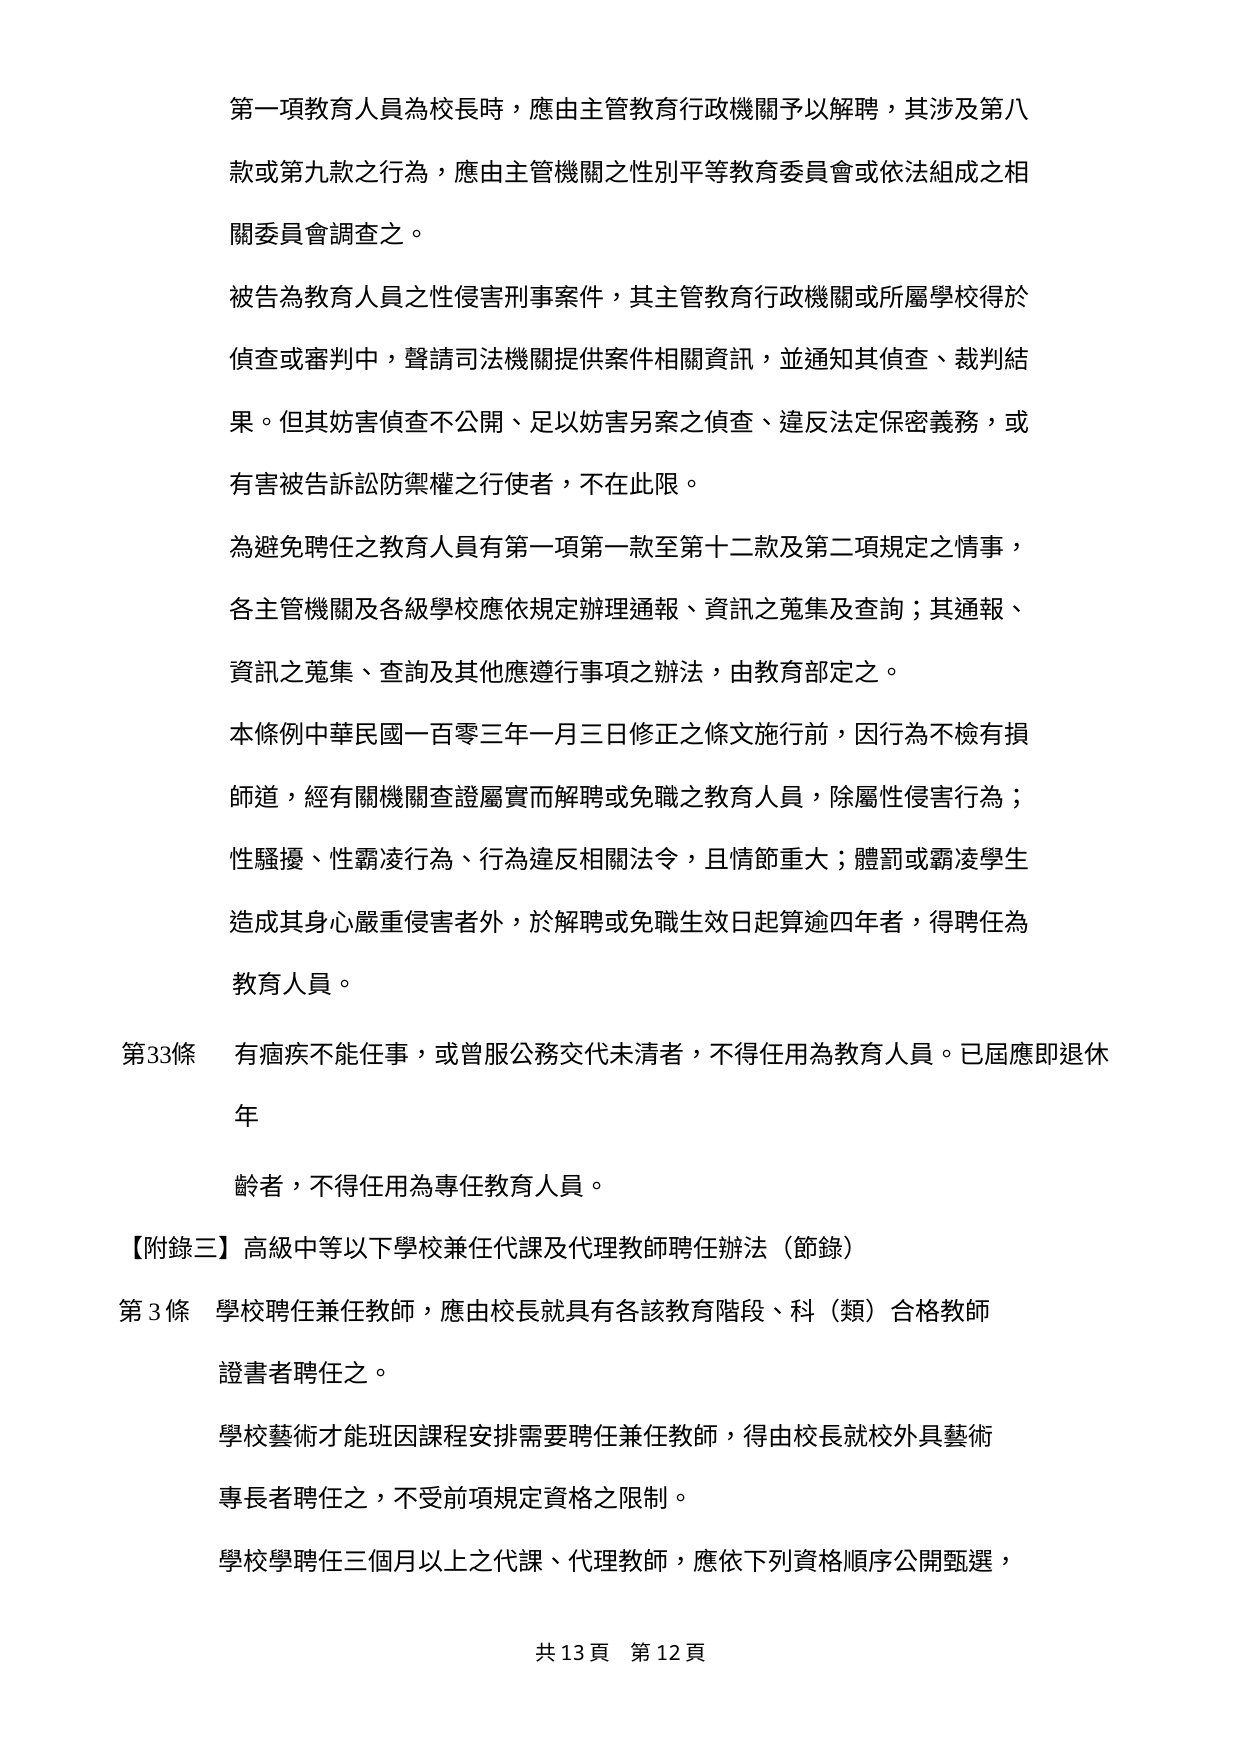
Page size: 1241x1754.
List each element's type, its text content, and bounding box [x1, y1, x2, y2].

text 造成其身心嚴重侵害者外，於解聘或免職生效日起算逾四年者，得聘任為 [118, 879, 1122, 941]
text 偵查或審判中，聲請司法機關提供案件相關資訊，並通知其偵查、裁判結 [118, 316, 1122, 379]
text 齡者，不得任用為專任教育人員。 [122, 1142, 1122, 1205]
text 師道，經有關機關查證屬實而解聘或免職之教育人員，除屬性侵害行為； [118, 754, 1122, 816]
text 【附錄三】高級中等以下學校兼任代課及代理教師聘任辦法（節錄） [118, 1205, 1122, 1267]
text 性騷擾、性霸凌行為、行為違反相關法令，且情節重大；體罰或霸凌學生 [118, 816, 1122, 879]
text 學校學聘任三個月以上之代課、代理教師，應依下列資格順序公開甄選， [118, 1517, 1122, 1580]
text 第3條 學校聘任兼任教師，應由校長就具有各該教育階段、科（類）合格教師 [118, 1267, 1122, 1330]
text 資訊之蒐集、查詢及其他應遵行事項之辦法，由教育部定之。 [118, 629, 1122, 691]
text 各主管機關及各級學校應依規定辦理通報、資訊之蒐集及查詢；其通報、 [118, 566, 1122, 629]
text 果。但其妨害偵查不公開、足以妨害另案之偵查、違反法定保密義務，或 [118, 379, 1122, 441]
list 有痼疾不能任事，或曾服公務交代未清者，不得任用為教育人員。已屆應即退休年 [122, 1011, 1122, 1136]
text 為避免聘任之教育人員有第一項第一款至第十二款及第二項規定之情事， [118, 504, 1122, 566]
text 第一項教育人員為校長時，應由主管教育行政機關予以解聘，其涉及第八 [118, 66, 1122, 129]
text 教育人員。 [231, 941, 1122, 1004]
text 款或第九款之行為，應由主管機關之性別平等教育委員會或依法組成之相 [118, 129, 1122, 191]
text 關委員會調查之。 [118, 191, 1122, 254]
text 有害被告訴訟防禦權之行使者，不在此限。 [118, 441, 1122, 504]
text 學校藝術才能班因課程安排需要聘任兼任教師，得由校長就校外具藝術 [118, 1392, 1122, 1455]
text 專長者聘任之，不受前項規定資格之限制。 [118, 1455, 1122, 1517]
text 本條例中華民國一百零三年一月三日修正之條文施行前，因行為不檢有損 [118, 691, 1122, 754]
text 證書者聘任之。 [118, 1330, 1122, 1392]
text 被告為教育人員之性侵害刑事案件，其主管教育行政機關或所屬學校得於 [118, 254, 1122, 316]
